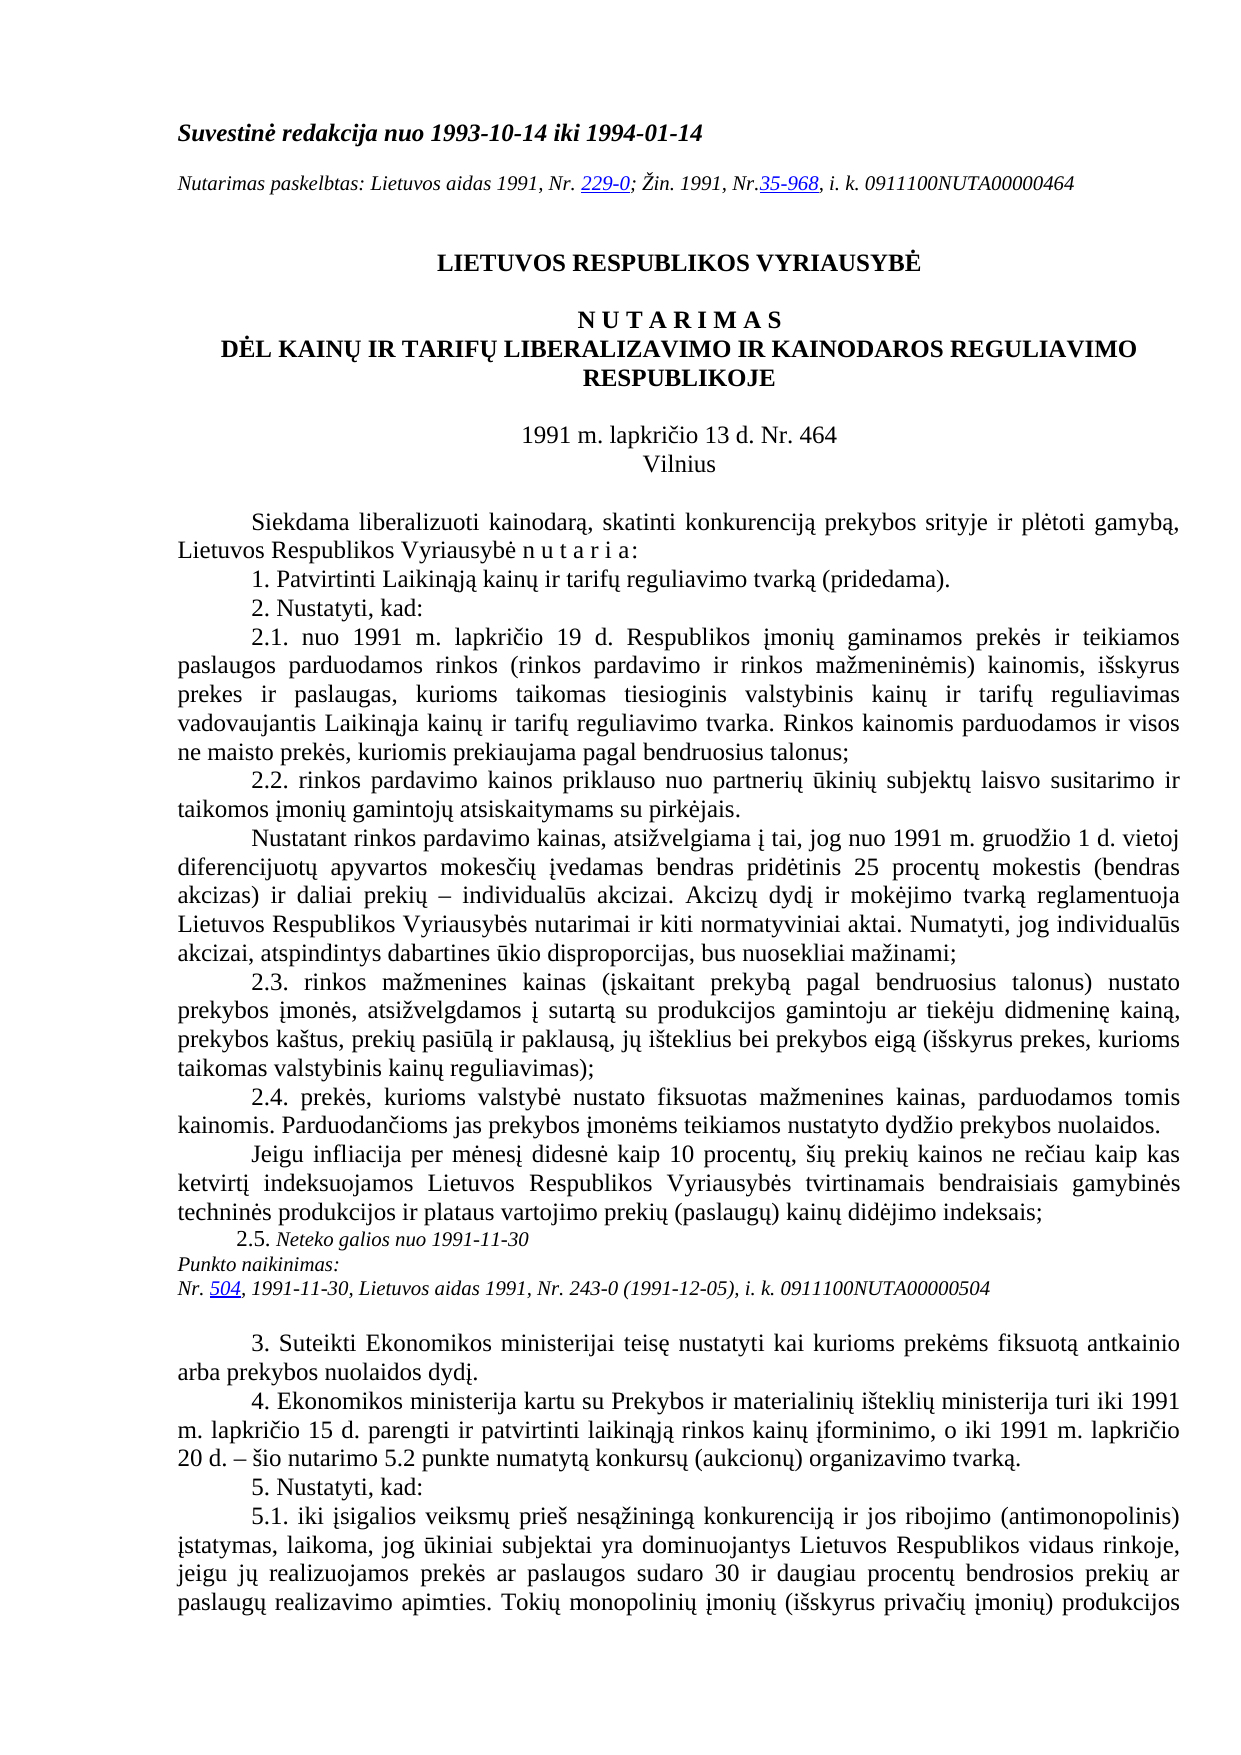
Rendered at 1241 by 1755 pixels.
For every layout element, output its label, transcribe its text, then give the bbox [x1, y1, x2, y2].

text 2.1. nuo 1991 m. lapkričio 19 d. Respublikos įmonių gaminamos prekės ir teikiamos paslaugos parduodamos rinkos (rinkos pardavimo ir rinkos mažmeninėmis) kainomis, išskyrus prekes ir paslaugas, kurioms taikomas tiesioginis valstybinis kainų ir tarifų reguliavimas vadovaujantis Laikinąja kainų ir tarifų reguliavimo tvarka. Rinkos kainomis parduodamos ir visos ne maisto prekės, kuriomis prekiaujama pagal bendruosius talonus; [177, 622, 1181, 765]
text Suvestinė redakcija nuo 1993-10-14 iki 1994-01-14 [177, 118, 1181, 147]
text 2.4. prekės, kurioms valstybė nustato fiksuotas mažmenines kainas, parduodamos tomis kainomis. Parduodančioms jas prekybos įmonėms teikiamos nustatyto dydžio prekybos nuolaidos. [177, 1082, 1181, 1139]
text Nr. 504, 1991-11-30, Lietuvos aidas 1991, Nr. 243-0 (1991-12-05), i. k. 0911100NUTA00000504 [177, 1276, 1181, 1300]
text 2. Nustatyti, kad: [177, 593, 1181, 622]
text DĖL KAINŲ IR TARIFŲ LIBERALIZAVIMO IR KAINODAROS REGULIAVIMO RESPUBLIKOJE [177, 334, 1181, 392]
text LIETUVOS RESPUBLIKOS VYRIAUSYBĖ [177, 248, 1181, 277]
text 2.5. Neteko galios nuo 1991-11-30 [177, 1225, 1181, 1252]
text 5. Nustatyti, kad: [177, 1472, 1181, 1501]
text 3. Suteikti Ekonomikos ministerijai teisę nustatyti kai kurioms prekėms fiksuotą antkainio arba prekybos nuolaidos dydį. [177, 1328, 1181, 1386]
text 2.3. rinkos mažmenines kainas (įskaitant prekybą pagal bendruosius talonus) nustato prekybos įmonės, atsižvelgdamos į sutartą su produkcijos gamintoju ar tiekėju didmeninę kainą, prekybos kaštus, prekių pasiūlą ir paklausą, jų išteklius bei prekybos eigą (išskyrus prekes, kurioms taikomas valstybinis kainų reguliavimas); [177, 967, 1181, 1082]
text Punkto naikinimas: [177, 1252, 1181, 1276]
text N U T A R I M A S [177, 305, 1181, 334]
text 2.2. rinkos pardavimo kainos priklauso nuo partnerių ūkinių subjektų laisvo susitarimo ir taikomos įmonių gamintojų atsiskaitymams su pirkėjais. [177, 765, 1181, 823]
text 4. Ekonomikos ministerija kartu su Prekybos ir materialinių išteklių ministerija turi iki 1991 m. lapkričio 15 d. parengti ir patvirtinti laikinąją rinkos kainų įforminimo, o iki 1991 m. lapkričio 20 d. – šio nutarimo 5.2 punkte numatytą konkursų (aukcionų) organizavimo tvarką. [177, 1386, 1181, 1472]
text Siekdama liberalizuoti kainodarą, skatinti konkurenciją prekybos srityje ir plėtoti gamybą, Lietuvos Respublikos Vyriausybė nutaria: [177, 507, 1181, 564]
text Nutarimas paskelbtas: Lietuvos aidas 1991, Nr. 229-0; Žin. 1991, Nr.35-968, i. k. 0911100NUTA00000464 [177, 171, 1181, 195]
text Jeigu infliacija per mėnesį didesnė kaip 10 procentų, šių prekių kainos ne rečiau kaip kas ketvirtį indeksuojamos Lietuvos Respublikos Vyriausybės tvirtinamais bendraisiais gamybinės techninės produkcijos ir plataus vartojimo prekių (paslaugų) kainų didėjimo indeksais; [177, 1139, 1181, 1225]
text 1991 m. lapkričio 13 d. Nr. 464 [177, 420, 1181, 449]
text 5.1. iki įsigalios veiksmų prieš nesąžiningą konkurenciją ir jos ribojimo (antimonopolinis) įstatymas, laikoma, jog ūkiniai subjektai yra dominuojantys Lietuvos Respublikos vidaus rinkoje, jeigu jų realizuojamos prekės ar paslaugos sudaro 30 ir daugiau procentų bendrosios prekių ar paslaugų realizavimo apimties. Tokių monopolinių įmonių (išskyrus privačių įmonių) produkcijos [177, 1501, 1181, 1616]
text Vilnius [177, 449, 1181, 478]
text Nustatant rinkos pardavimo kainas, atsižvelgiama į tai, jog nuo 1991 m. gruodžio 1 d. vietoj diferencijuotų apyvartos mokesčių įvedamas bendras pridėtinis 25 procentų mokestis (bendras akcizas) ir daliai prekių – individualūs akcizai. Akcizų dydį ir mokėjimo tvarką reglamentuoja Lietuvos Respublikos Vyriausybės nutarimai ir kiti normatyviniai aktai. Numatyti, jog individualūs akcizai, atspindintys dabartines ūkio disproporcijas, bus nuosekliai mažinami; [177, 823, 1181, 967]
text 1. Patvirtinti Laikinąją kainų ir tarifų reguliavimo tvarką (pridedama). [177, 564, 1181, 593]
